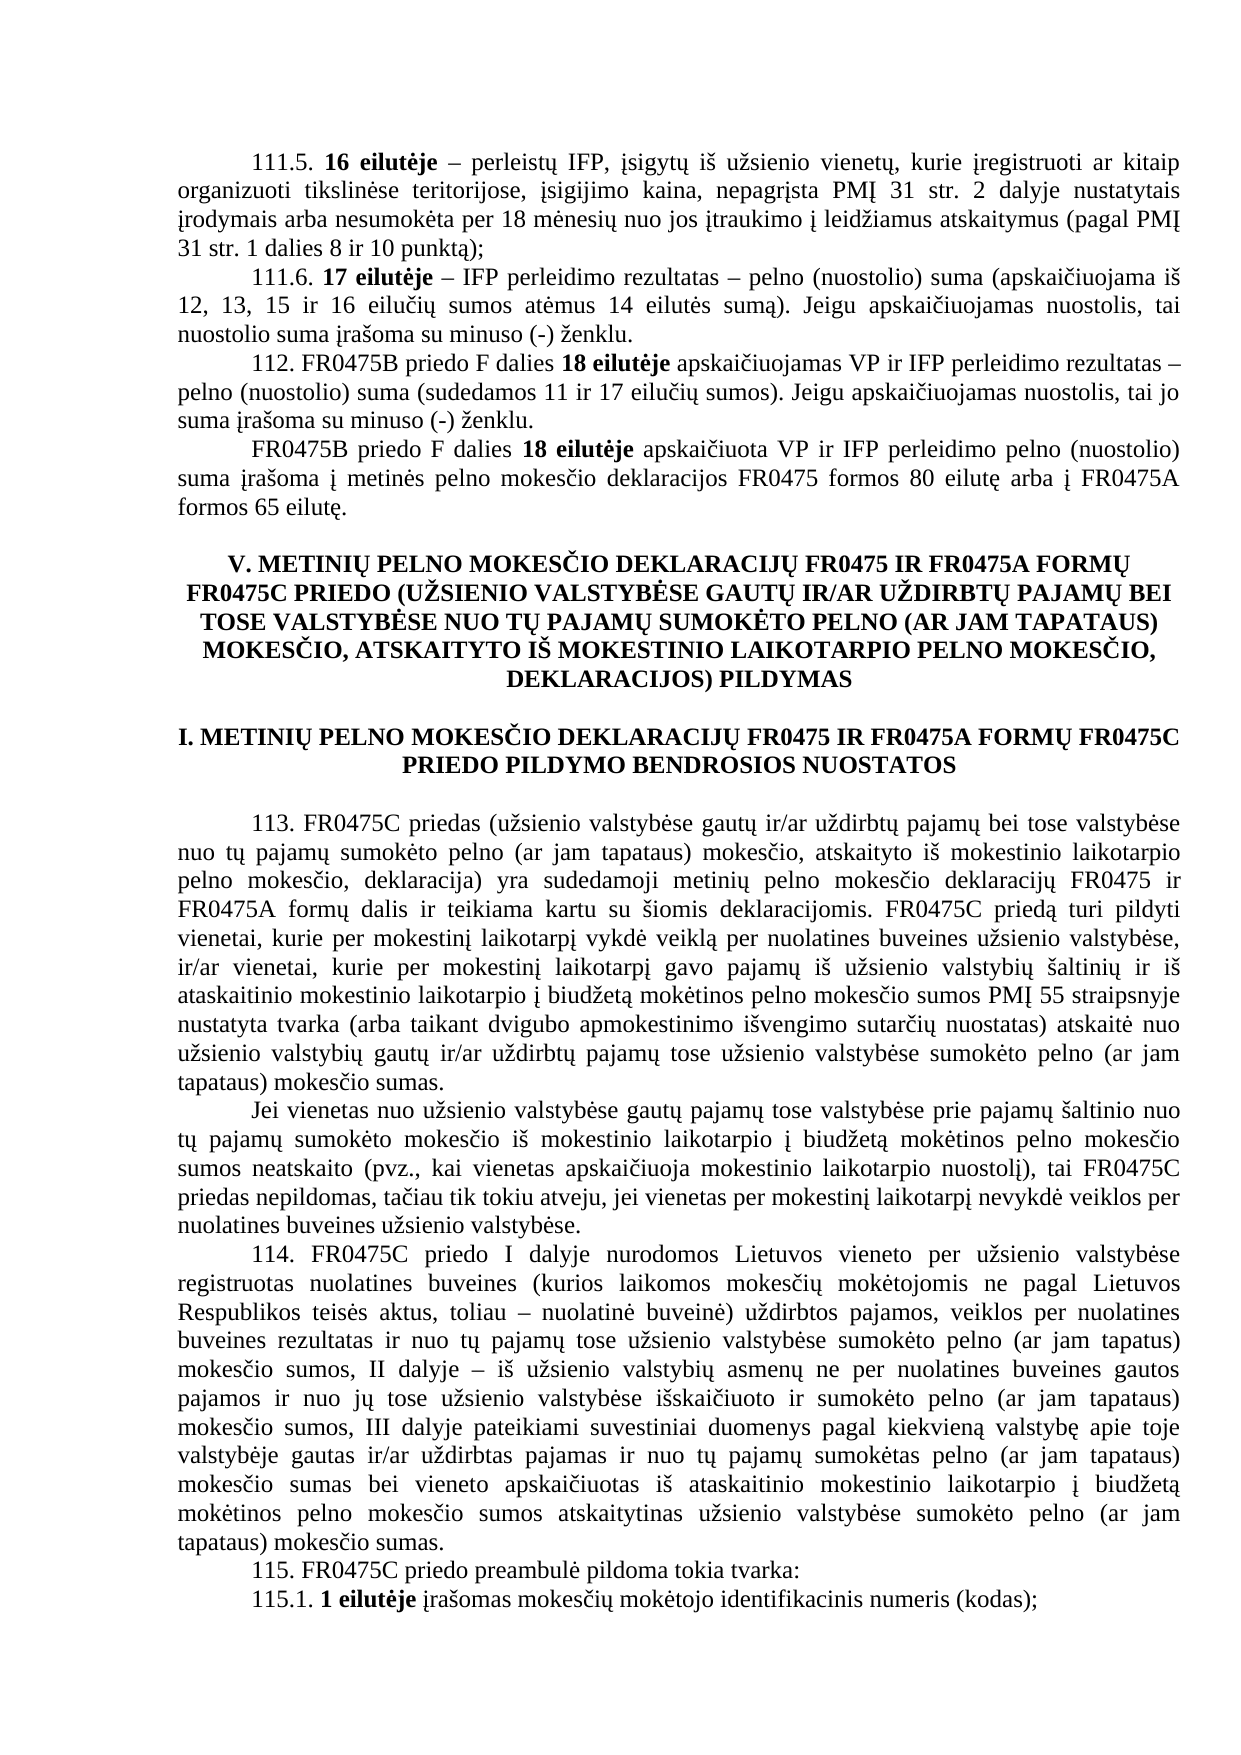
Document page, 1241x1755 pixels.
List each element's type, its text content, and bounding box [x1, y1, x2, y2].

text 114. FR0475C priedo I dalyje nurodomos Lietuvos vieneto per užsienio valstybėse registruotas nuolatines buveines (kurios laikomos mokesčių mokėtojomis ne pagal Lietuvos Respublikos teisės aktus, toliau – nuolatinė buveinė) uždirbtos pajamos, veiklos per nuolatines buveines rezultatas ir nuo tų pajamų tose užsienio valstybėse sumokėto pelno (ar jam tapatus) mokesčio sumos, II dalyje – iš užsienio valstybių asmenų ne per nuolatines buveines gautos pajamos ir nuo jų tose užsienio valstybėse išskaičiuoto ir sumokėto pelno (ar jam tapataus) mokesčio sumos, III dalyje pateikiami suvestiniai duomenys pagal kiekvieną valstybę apie toje valstybėje gautas ir/ar uždirbtas pajamas ir nuo tų pajamų sumokėtas pelno (ar jam tapataus) mokesčio sumas bei vieneto apskaičiuotas iš ataskaitinio mokestinio laikotarpio į biudžetą mokėtinos pelno mokesčio sumos atskaitytinas užsienio valstybėse sumokėto pelno (ar jam tapataus) mokesčio sumas. [177, 1239, 1181, 1556]
text 112. FR0475B priedo F dalies 18 eilutėje apskaičiuojamas VP ir IFP perleidimo rezultatas – pelno (nuostolio) suma (sudedamos 11 ir 17 eilučių sumos). Jeigu apskaičiuojamas nuostolis, tai jo suma įrašoma su minuso (-) ženklu. [177, 348, 1181, 434]
text I. METINIŲ PELNO MOKESČIO DEKLARACIJŲ FR0475 IR FR0475A FORMŲ FR0475C PRIEDO PILDYMO BENDROSIOS NUOSTATOS [177, 722, 1181, 779]
text Jei vienetas nuo užsienio valstybėse gautų pajamų tose valstybėse prie pajamų šaltinio nuo tų pajamų sumokėto mokesčio iš mokestinio laikotarpio į biudžetą mokėtinos pelno mokesčio sumos neatskaito (pvz., kai vienetas apskaičiuoja mokestinio laikotarpio nuostolį), tai FR0475C priedas nepildomas, tačiau tik tokiu atveju, jei vienetas per mokestinį laikotarpį nevykdė veiklos per nuolatines buveines užsienio valstybėse. [177, 1096, 1181, 1239]
text 113. FR0475C priedas (užsienio valstybėse gautų ir/ar uždirbtų pajamų bei tose valstybėse nuo tų pajamų sumokėto pelno (ar jam tapataus) mokesčio, atskaityto iš mokestinio laikotarpio pelno mokesčio, deklaracija) yra sudedamoji metinių pelno mokesčio deklaracijų FR0475 ir FR0475A formų dalis ir teikiama kartu su šiomis deklaracijomis. FR0475C priedą turi pildyti vienetai, kurie per mokestinį laikotarpį vykdė veiklą per nuolatines buveines užsienio valstybėse, ir/ar vienetai, kurie per mokestinį laikotarpį gavo pajamų iš užsienio valstybių šaltinių ir iš ataskaitinio mokestinio laikotarpio į biudžetą mokėtinos pelno mokesčio sumos PMĮ 55 straipsnyje nustatyta tvarka (arba taikant dvigubo apmokestinimo išvengimo sutarčių nuostatas) atskaitė nuo užsienio valstybių gautų ir/ar uždirbtų pajamų tose užsienio valstybėse sumokėto pelno (ar jam tapataus) mokesčio sumas. [177, 808, 1181, 1096]
text 115. FR0475C priedo preambulė pildoma tokia tvarka: [177, 1556, 1181, 1584]
text V. METINIŲ PELNO MOKESČIO DEKLARACIJŲ FR0475 IR FR0475A FORMŲ FR0475C PRIEDO (UŽSIENIO VALSTYBĖSE GAUTŲ IR/AR UŽDIRBTŲ PAJAMŲ BEI TOSE VALSTYBĖSE NUO TŲ PAJAMŲ SUMOKĖTO PELNO (AR JAM TAPATAUS) MOKESČIO, ATSKAITYTO IŠ MOKESTINIO LAIKOTARPIO PELNO MOKESČIO, DEKLARACIJOS) PILDYMAS [177, 549, 1181, 693]
text 111.6. 17 eilutėje – IFP perleidimo rezultatas – pelno (nuostolio) suma (apskaičiuojama iš 12, 13, 15 ir 16 eilučių sumos atėmus 14 eilutės sumą). Jeigu apskaičiuojamas nuostolis, tai nuostolio suma įrašoma su minuso (-) ženklu. [177, 262, 1181, 348]
text 111.5. 16 eilutėje – perleistų IFP, įsigytų iš užsienio vienetų, kurie įregistruoti ar kitaip organizuoti tikslinėse teritorijose, įsigijimo kaina, nepagrįsta PMĮ 31 str. 2 dalyje nustatytais įrodymais arba nesumokėta per 18 mėnesių nuo jos įtraukimo į leidžiamus atskaitymus (pagal PMĮ 31 str. 1 dalies 8 ir 10 punktą); [177, 147, 1181, 262]
text FR0475B priedo F dalies 18 eilutėje apskaičiuota VP ir IFP perleidimo pelno (nuostolio) suma įrašoma į metinės pelno mokesčio deklaracijos FR0475 formos 80 eilutę arba į FR0475A formos 65 eilutę. [177, 434, 1181, 521]
text 115.1. 1 eilutėje įrašomas mokesčių mokėtojo identifikacinis numeris (kodas); [177, 1584, 1181, 1613]
